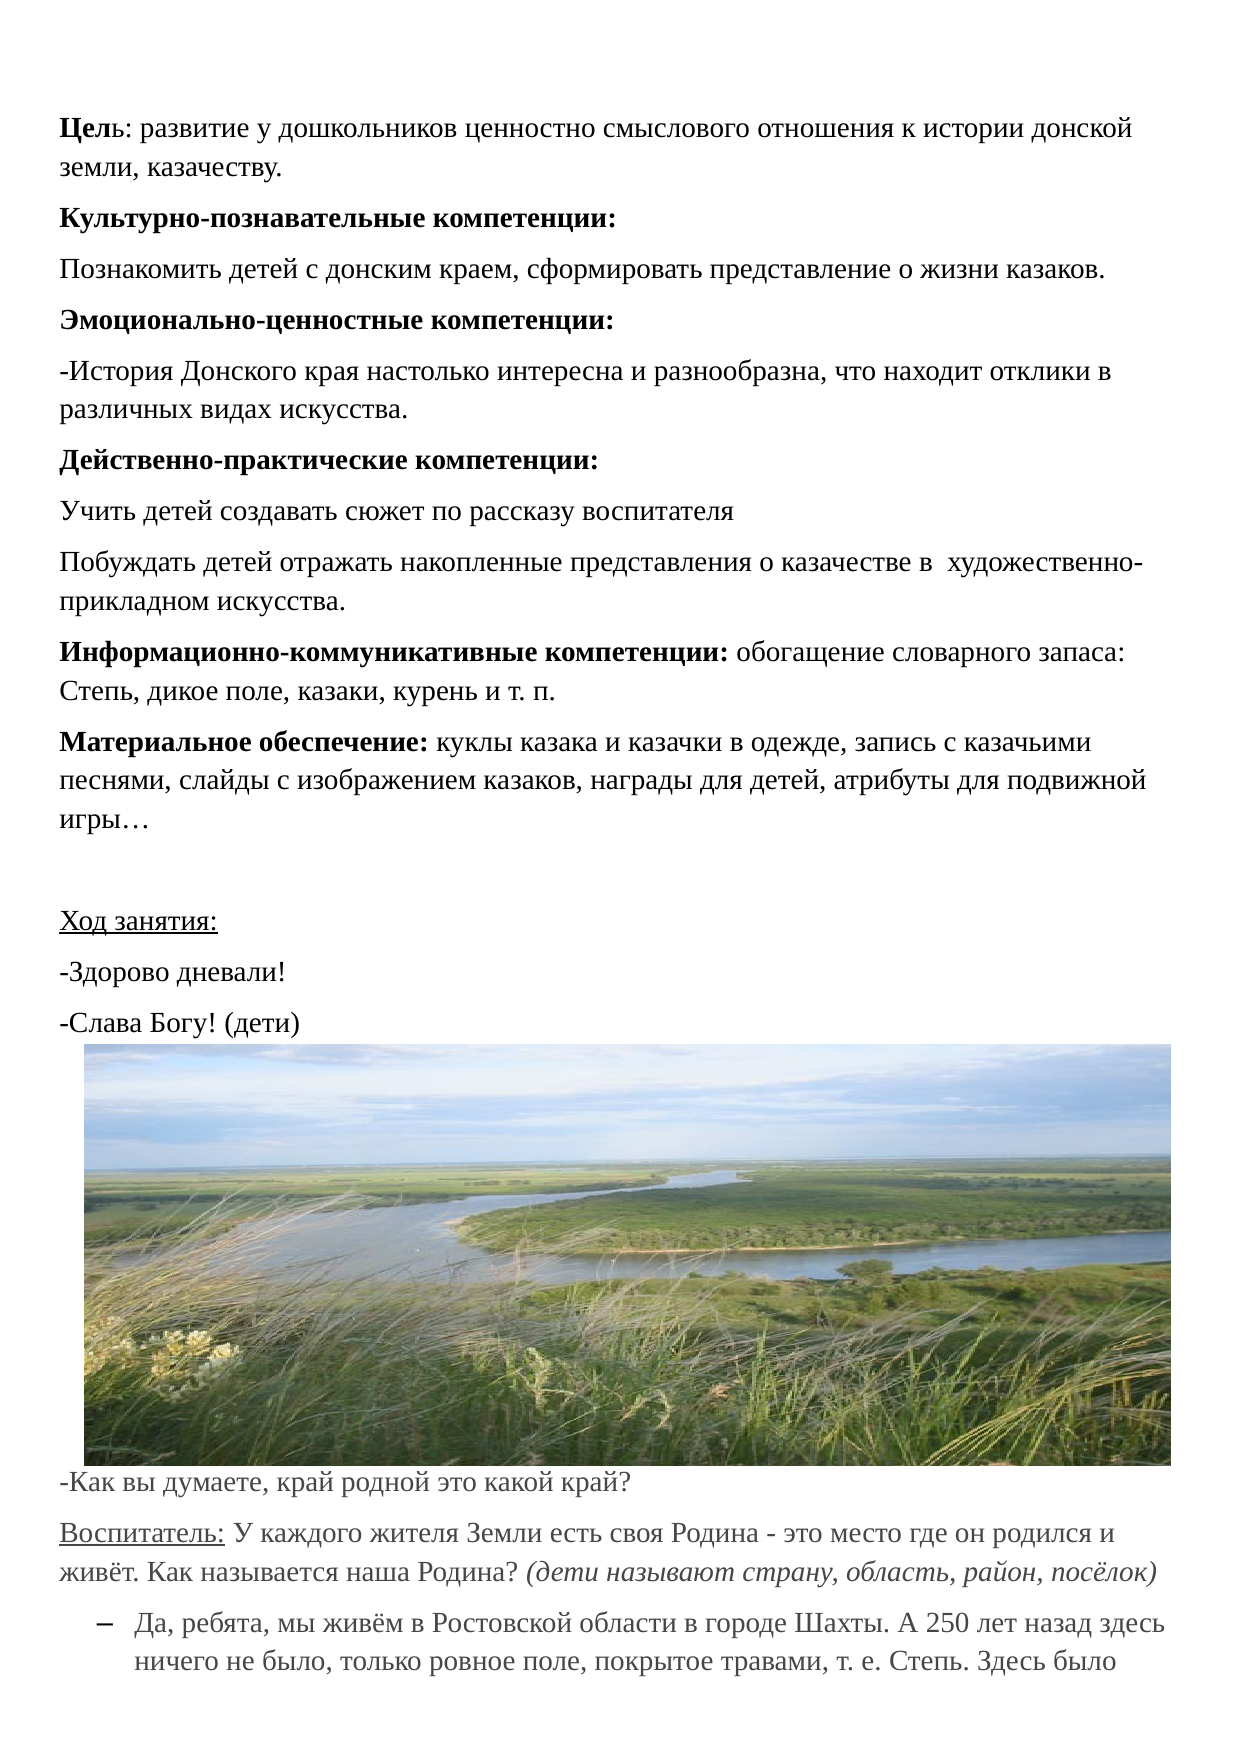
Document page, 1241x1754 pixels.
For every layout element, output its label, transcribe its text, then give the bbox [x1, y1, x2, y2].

text -Как вы думаете, край родной это какой край? [59, 1464, 1181, 1498]
text -История Донского края настолько интересна и разнообразна, что находит отклики в различных видах искусства. [59, 353, 1181, 425]
text -Здорово дневали! [59, 954, 1181, 987]
text . [59, 1413, 84, 1447]
picture [84, 1044, 1171, 1466]
text Культурно-познавательные компетенции: [59, 200, 1181, 233]
text Действенно-практические компетенции: [59, 442, 1181, 476]
text Эмоционально-ценностные компетенции: [59, 302, 1181, 335]
list Да, ребята, мы живём в Ростовской области в городе Шахты. А 250 лет назад здесь ничего не было, только ровное поле, покрытое травами, т. е. Степь. Здесь было [97, 1605, 1181, 1677]
text Воспитатель: У каждого жителя Земли есть своя Родина - это место где он родился и живёт. Как называется наша Родина? (дети называют страну, область, район, посёлок) [59, 1515, 1181, 1587]
text Познакомить детей с донским краем, сформировать представление о жизни казаков. [59, 251, 1181, 284]
text Побуждать детей отражать накопленные представления о казачестве в художественно-прикладном искусства. [59, 544, 1181, 617]
text Информационно-коммуникативные компетенции: обогащение словарного запаса: Степь, дикое поле, казаки, курень и т. п. [59, 634, 1181, 706]
text Учить детей создавать сюжет по рассказу воспитателя [59, 493, 1181, 527]
text . [1171, 1413, 1181, 1447]
text Цель: развитие у дошкольников ценностно смыслового отношения к истории донской земли, казачеству. [59, 110, 1181, 182]
text Материальное обеспечение: куклы казака и казачки в одежде, запись с казачьими песнями, слайды с изображением казаков, награды для детей, атрибуты для подвижной игры… [59, 724, 1181, 834]
text -Слава Богу! (дети) [59, 1005, 1181, 1038]
text Ход занятия: [59, 903, 1181, 936]
